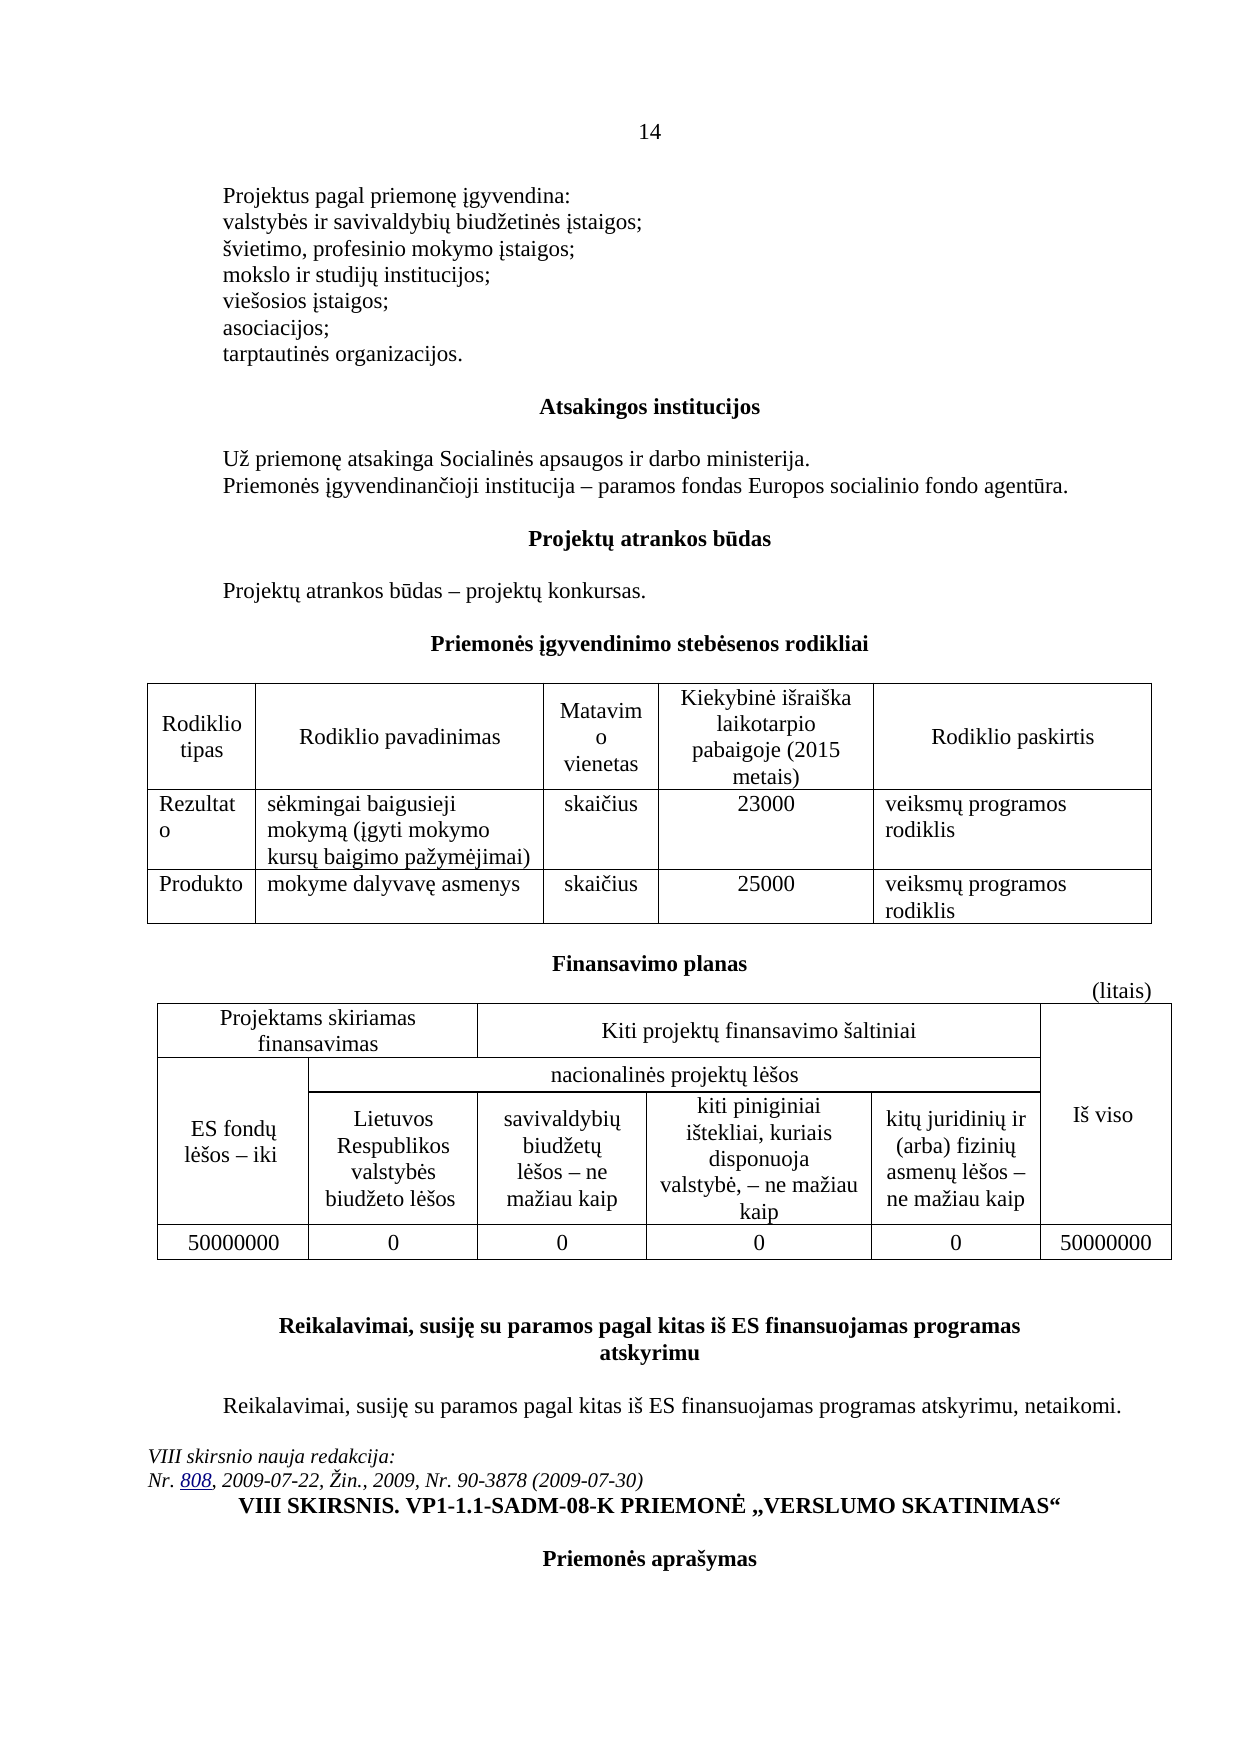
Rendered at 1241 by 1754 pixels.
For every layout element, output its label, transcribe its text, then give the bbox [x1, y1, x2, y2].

table_cell mokyme dalyvavę asmenys [256, 870, 543, 923]
table_cell 23000 [659, 790, 873, 869]
table_cell 0 [478, 1225, 646, 1259]
text VIII SKIRSNIS. VP1-1.1-SADM-08-K PRIEMONĖ ,,VERSLUMO SKATINIMAS“ [148, 1492, 1152, 1519]
table_header Kiti projektų finansavimo šaltiniai [478, 1004, 1040, 1057]
table_header Kiekybinė išraiška laikotarpio pabaigoje (2015 metais) [659, 684, 873, 789]
table_cell 0 [872, 1225, 1040, 1259]
table_cell Produkto [148, 870, 255, 923]
table_cell nacionalinės projektų lėšos [309, 1058, 1040, 1091]
text švietimo, profesinio mokymo įstaigos; [148, 235, 1152, 261]
text (litais) [148, 977, 1152, 1003]
text Nr. 808, 2009-07-22, Žin., 2009, Nr. 90-3878 (2009-07-30) [148, 1468, 1152, 1492]
table_header Rodiklio tipas [148, 684, 255, 789]
text mokslo ir studijų institucijos; [148, 261, 1152, 287]
text Projektų atrankos būdas – projektų konkursas. [148, 577, 1152, 604]
table_cell veiksmų programos rodiklis [874, 790, 1151, 869]
table_cell 0 [309, 1225, 477, 1259]
text Reikalavimai, susiję su paramos pagal kitas iš ES finansuojamas programas atskyrimu, netaikomi. [148, 1392, 1152, 1418]
table_cell skaičius [544, 870, 658, 923]
table_cell 50000000 [1041, 1225, 1171, 1259]
table_header Matavimo vienetas [544, 684, 658, 789]
table_header Rodiklio pavadinimas [256, 684, 543, 789]
text valstybės ir savivaldybių biudžetinės įstaigos; [148, 208, 1152, 235]
text Priemonės įgyvendinimo stebėsenos rodikliai [148, 630, 1152, 656]
table_cell 25000 [659, 870, 873, 923]
table_header Rodiklio paskirtis [874, 684, 1151, 789]
text Už priemonę atsakinga Socialinės apsaugos ir darbo ministerija. [148, 446, 1152, 472]
text Priemonės įgyvendinančioji institucija – paramos fondas Europos socialinio fondo agentūra. [148, 472, 1152, 498]
table_cell skaičius [544, 790, 658, 869]
table_cell ES fondų lėšos – iki [158, 1058, 308, 1224]
table_cell savivaldybių biudžetų lėšos – ne mažiau kaip [478, 1093, 646, 1224]
text VIII skirsnio nauja redakcija: [148, 1444, 1152, 1468]
table_cell Rezultato [148, 790, 255, 869]
table_cell sėkmingai baigusieji mokymą (įgyti mokymo kursų baigimo pažymėjimai) [256, 790, 543, 869]
text asociacijos; [148, 314, 1152, 340]
table_header Projektams skiriamas finansavimas [158, 1004, 477, 1057]
text Priemonės aprašymas [148, 1545, 1152, 1572]
text tarptautinės organizacijos. [148, 340, 1152, 366]
table_cell 0 [647, 1225, 871, 1259]
table_cell veiksmų programos rodiklis [874, 870, 1151, 923]
text Finansavimo planas [148, 950, 1152, 977]
text Reikalavimai, susiję su paramos pagal kitas iš ES finansuojamas programas atskyrimu [148, 1313, 1152, 1365]
table_cell Lietuvos Respublikos valstybės biudžeto lėšos [309, 1093, 477, 1224]
table_cell kitų juridinių ir (arba) fizinių asmenų lėšos – ne mažiau kaip [872, 1093, 1040, 1224]
text Projektus pagal priemonę įgyvendina: [148, 182, 1152, 208]
table_cell 50000000 [158, 1225, 308, 1259]
text Atsakingos institucijos [148, 393, 1152, 419]
text viešosios įstaigos; [148, 287, 1152, 314]
text Projektų atrankos būdas [148, 524, 1152, 551]
table_header Iš viso [1041, 1004, 1171, 1224]
table_cell kiti piniginiai ištekliai, kuriais disponuoja valstybė, – ne mažiau kaip [647, 1093, 871, 1224]
